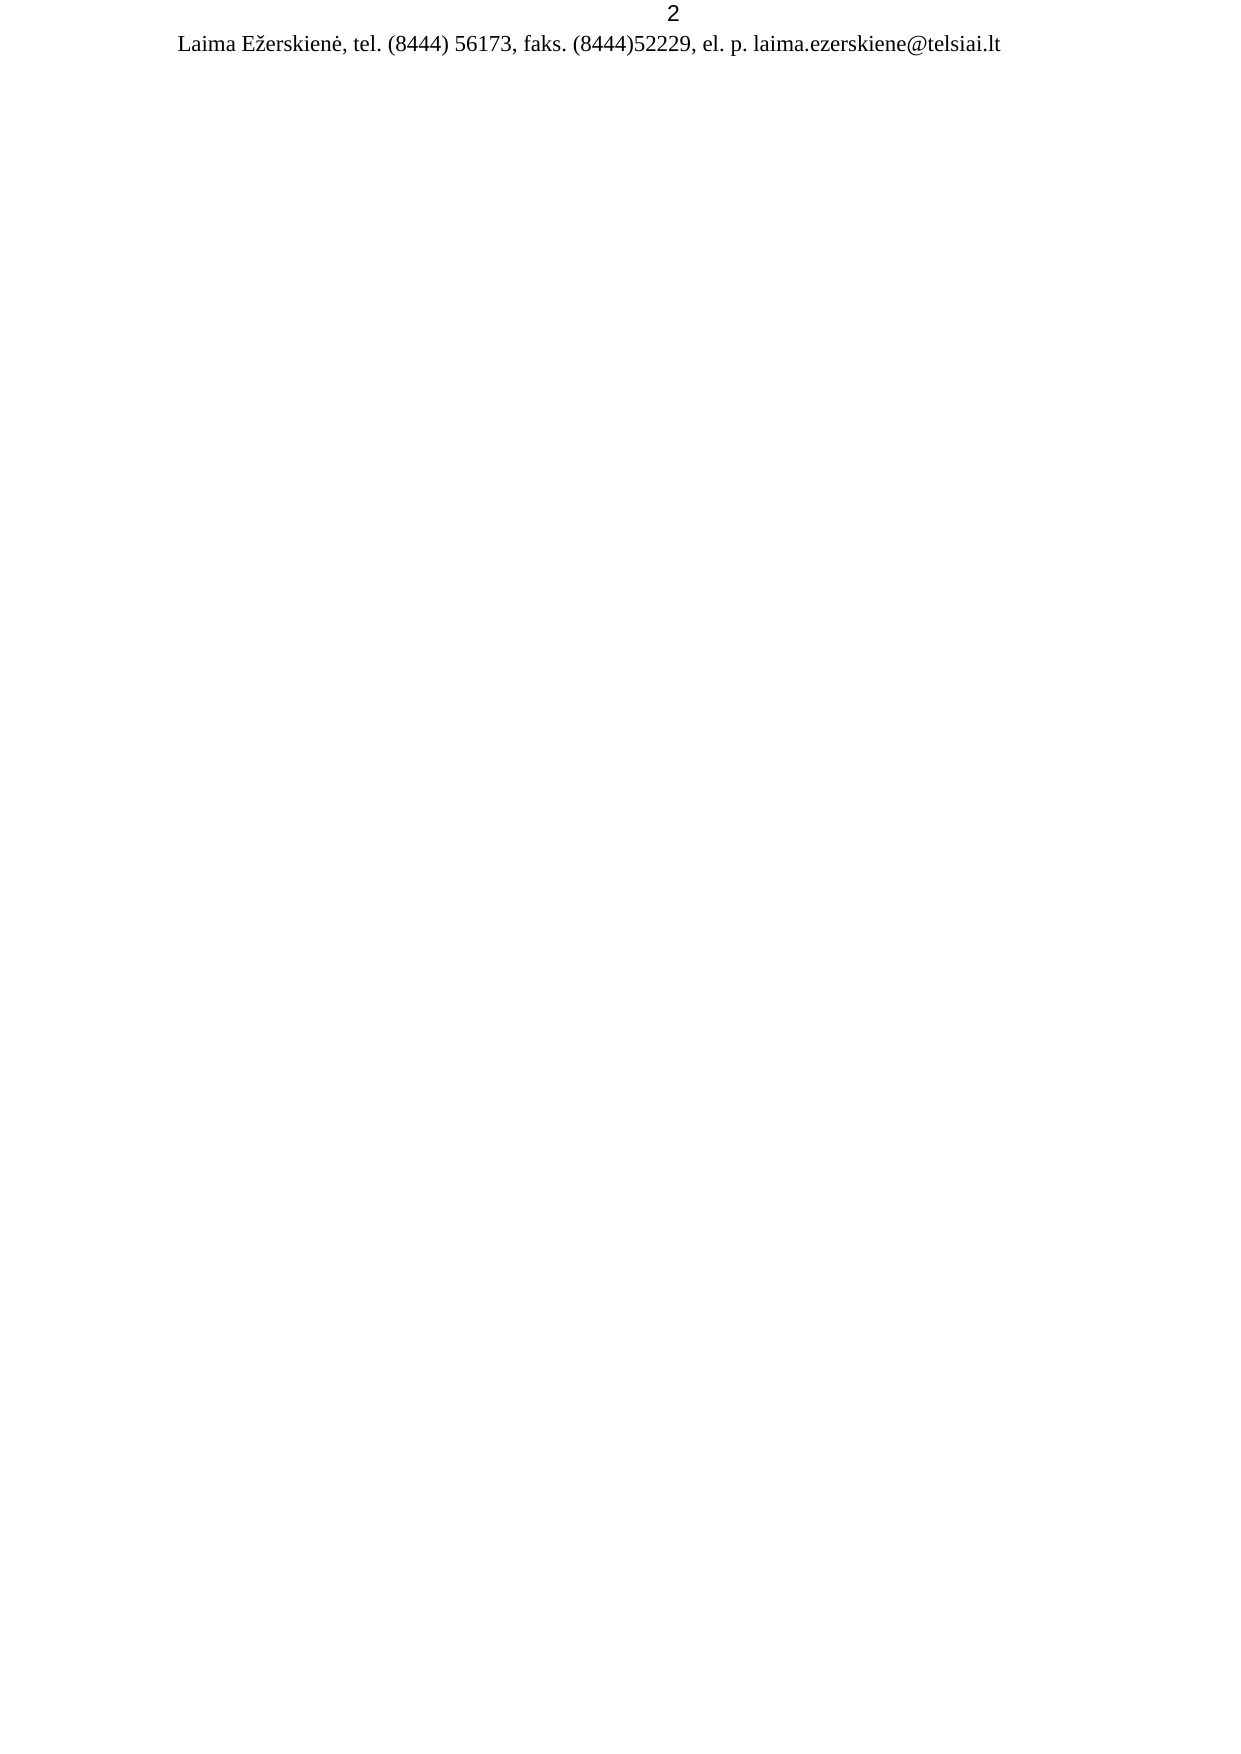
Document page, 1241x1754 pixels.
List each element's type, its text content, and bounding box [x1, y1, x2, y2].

text Laima Ežerskienė, tel. (8444) 56173, faks. (8444)52229, el. p. laima.ezerskiene@telsiai.lt [177, 29, 1169, 56]
